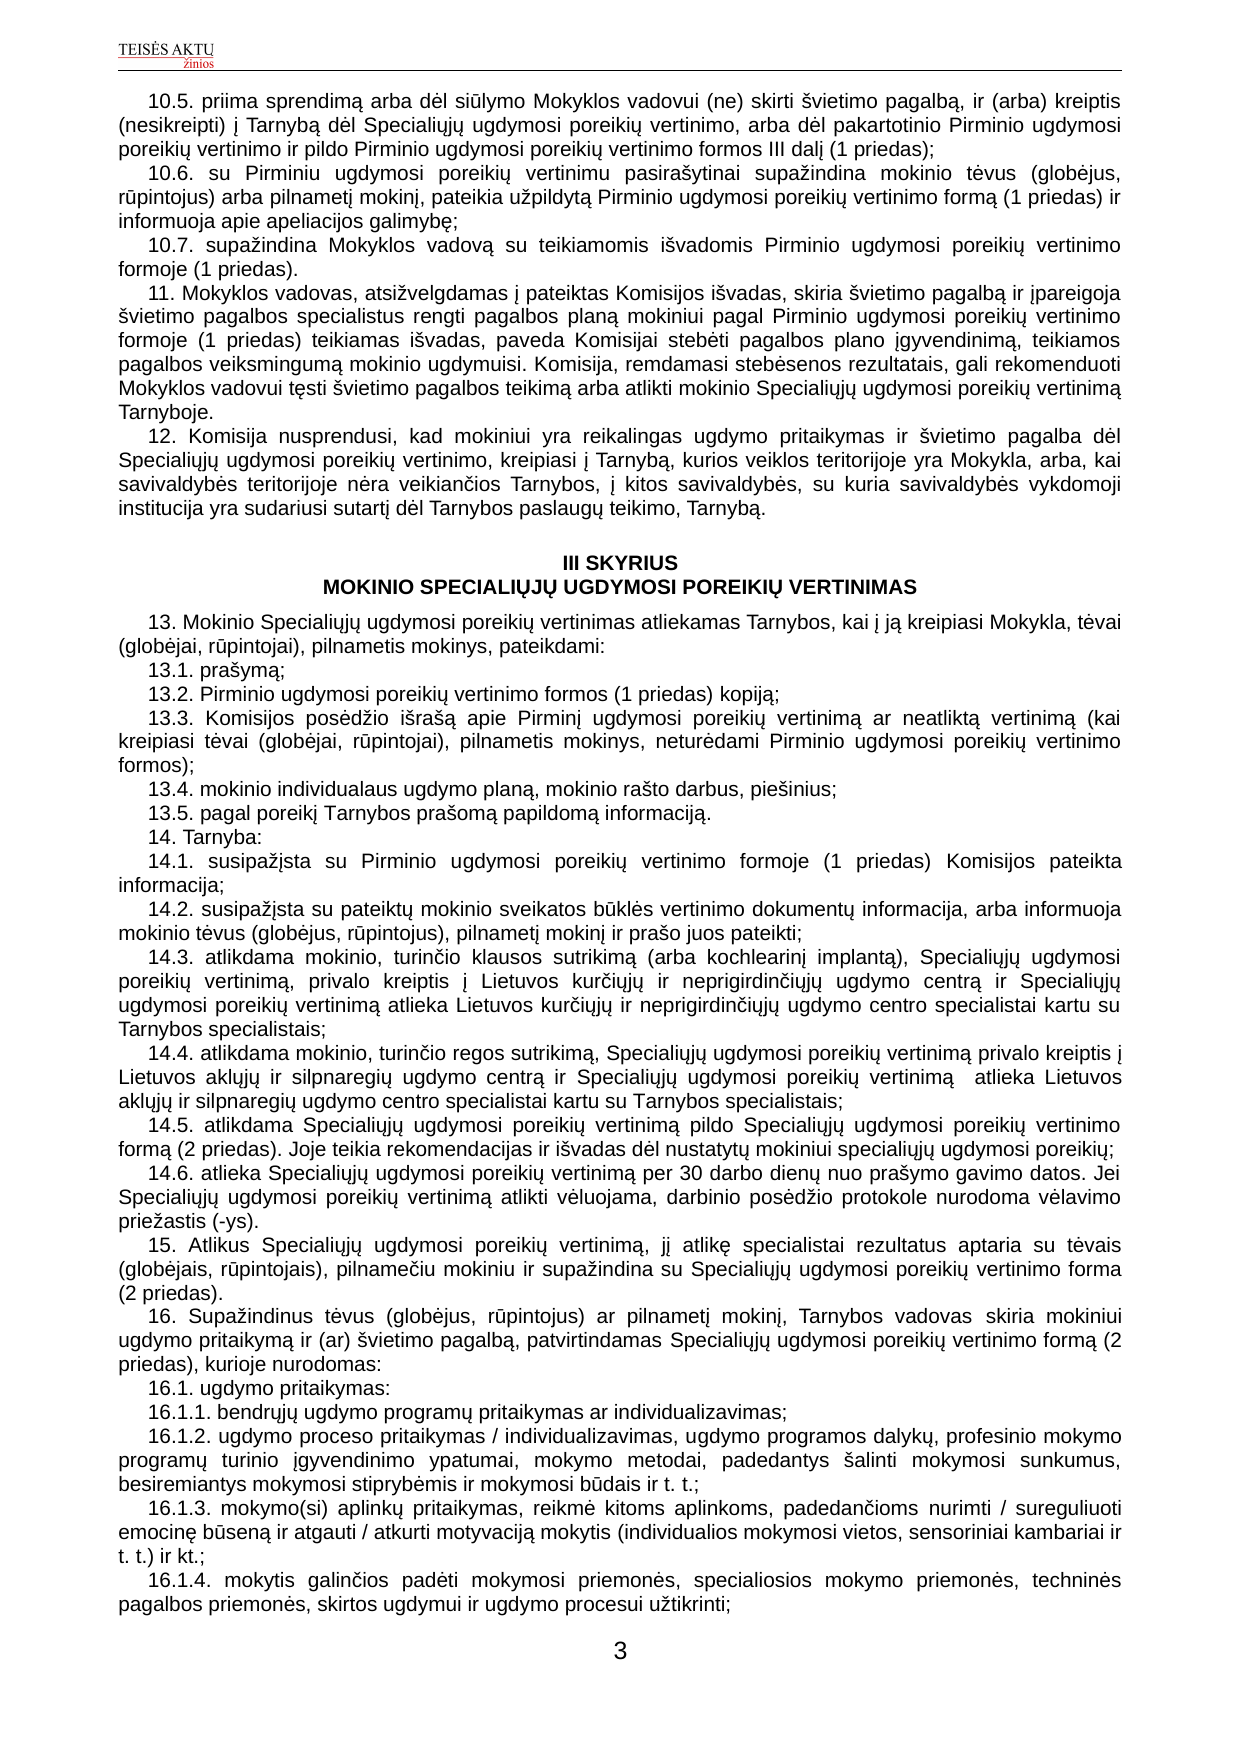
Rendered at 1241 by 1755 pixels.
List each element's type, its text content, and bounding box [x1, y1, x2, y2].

text 16.1.1. bendrųjų ugdymo programų pritaikymas ar individualizavimas; [118, 1400, 1122, 1424]
text 13.5. pagal poreikį Tarnybos prašomą papildomą informaciją. [118, 801, 1122, 825]
text 11. Mokyklos vadovas, atsižvelgdamas į pateiktas Komisijos išvadas, skiria švietimo pagalbą ir įpareigoja švietimo pagalbos specialistus rengti pagalbos planą mokiniui pagal Pirminio ugdymosi poreikių vertinimo formoje (1 priedas) teikiamas išvadas, paveda Komisijai stebėti pagalbos plano įgyvendinimą, teikiamos pagalbos veiksmingumą mokinio ugdymuisi. Komisija, remdamasi stebėsenos rezultatais, gali rekomenduoti Mokyklos vadovui tęsti švietimo pagalbos teikimą arba atlikti mokinio Specialiųjų ugdymosi poreikių vertinimą Tarnyboje. [118, 280, 1122, 424]
text 13.3. Komisijos posėdžio išrašą apie Pirminį ugdymosi poreikių vertinimą ar neatliktą vertinimą (kai kreipiasi tėvai (globėjai, rūpintojai), pilnametis mokinys, neturėdami Pirminio ugdymosi poreikių vertinimo formos); [118, 705, 1122, 777]
text 15. Atlikus Specialiųjų ugdymosi poreikių vertinimą, jį atlikę specialistai rezultatus aptaria su tėvais (globėjais, rūpintojais), pilnamečiu mokiniu ir supažindina su Specialiųjų ugdymosi poreikių vertinimo forma (2 priedas). [118, 1232, 1122, 1304]
text 14.4. atlikdama mokinio, turinčio regos sutrikimą, Specialiųjų ugdymosi poreikių vertinimą privalo kreiptis į Lietuvos aklųjų ir silpnaregių ugdymo centrą ir Specialiųjų ugdymosi poreikių vertinimą atlieka Lietuvos aklųjų ir silpnaregių ugdymo centro specialistai kartu su Tarnybos specialistais; [118, 1041, 1122, 1113]
text 10.5. priima sprendimą arba dėl siūlymo Mokyklos vadovui (ne) skirti švietimo pagalbą, ir (arba) kreiptis (nesikreipti) į Tarnybą dėl Specialiųjų ugdymosi poreikių vertinimo, arba dėl pakartotinio Pirminio ugdymosi poreikių vertinimo ir pildo Pirminio ugdymosi poreikių vertinimo formos III dalį (1 priedas); [118, 89, 1122, 161]
text 14.3. atlikdama mokinio, turinčio klausos sutrikimą (arba kochlearinį implantą), Specialiųjų ugdymosi poreikių vertinimą, privalo kreiptis į Lietuvos kurčiųjų ir neprigirdinčiųjų ugdymo centrą ir Specialiųjų ugdymosi poreikių vertinimą atlieka Lietuvos kurčiųjų ir neprigirdinčiųjų ugdymo centro specialistai kartu su Tarnybos specialistais; [118, 945, 1122, 1041]
text 13.4. mokinio individualaus ugdymo planą, mokinio rašto darbus, piešinius; [118, 777, 1122, 801]
text 13.1. prašymą; [118, 657, 1122, 681]
text 16.1.2. ugdymo proceso pritaikymas / individualizavimas, ugdymo programos dalykų, profesinio mokymo programų turinio įgyvendinimo ypatumai, mokymo metodai, padedantys šalinti mokymosi sunkumus, besiremiantys mokymosi stiprybėmis ir mokymosi būdais ir t. t.; [118, 1424, 1122, 1496]
text 16.1.3. mokymo(si) aplinkų pritaikymas, reikmė kitoms aplinkoms, padedančioms nurimti / sureguliuoti emocinę būseną ir atgauti / atkurti motyvaciją mokytis (individualios mokymosi vietos, sensoriniai kambariai ir t. t.) ir kt.; [118, 1496, 1122, 1568]
text 16.1. ugdymo pritaikymas: [118, 1376, 1122, 1400]
text III SKYRIUS MOKINIO SPECIALIŲJŲ UGDYMOSI POREIKIŲ VERTINIMAS [118, 551, 1122, 599]
text 14.1. susipažįsta su Pirminio ugdymosi poreikių vertinimo formoje (1 priedas) Komisijos pateikta informacija; [118, 849, 1122, 897]
text 14.2. susipažįsta su pateiktų mokinio sveikatos būklės vertinimo dokumentų informacija, arba informuoja mokinio tėvus (globėjus, rūpintojus), pilnametį mokinį ir prašo juos pateikti; [118, 897, 1122, 945]
text 14.6. atlieka Specialiųjų ugdymosi poreikių vertinimą per 30 darbo dienų nuo prašymo gavimo datos. Jei Specialiųjų ugdymosi poreikių vertinimą atlikti vėluojama, darbinio posėdžio protokole nurodoma vėlavimo priežastis (-ys). [118, 1161, 1122, 1232]
text 13. Mokinio Specialiųjų ugdymosi poreikių vertinimas atliekamas Tarnybos, kai į ją kreipiasi Mokykla, tėvai (globėjai, rūpintojai), pilnametis mokinys, pateikdami: [118, 609, 1122, 657]
text 10.6. su Pirminiu ugdymosi poreikių vertinimu pasirašytinai supažindina mokinio tėvus (globėjus, rūpintojus) arba pilnametį mokinį, pateikia užpildytą Pirminio ugdymosi poreikių vertinimo formą (1 priedas) ir informuoja apie apeliacijos galimybę; [118, 161, 1122, 232]
text 16. Supažindinus tėvus (globėjus, rūpintojus) ar pilnametį mokinį, Tarnybos vadovas skiria mokiniui ugdymo pritaikymą ir (ar) švietimo pagalbą, patvirtindamas Specialiųjų ugdymosi poreikių vertinimo formą (2 priedas), kurioje nurodomas: [118, 1304, 1122, 1376]
text 10.7. supažindina Mokyklos vadovą su teikiamomis išvadomis Pirminio ugdymosi poreikių vertinimo formoje (1 priedas). [118, 232, 1122, 280]
text 14.5. atlikdama Specialiųjų ugdymosi poreikių vertinimą pildo Specialiųjų ugdymosi poreikių vertinimo formą (2 priedas). Joje teikia rekomendacijas ir išvadas dėl nustatytų mokiniui specialiųjų ugdymosi poreikių; [118, 1113, 1122, 1161]
text 14. Tarnyba: [118, 825, 1122, 849]
text 12. Komisija nusprendusi, kad mokiniui yra reikalingas ugdymo pritaikymas ir švietimo pagalba dėl Specialiųjų ugdymosi poreikių vertinimo, kreipiasi į Tarnybą, kurios veiklos teritorijoje yra Mokykla, arba, kai savivaldybės teritorijoje nėra veikiančios Tarnybos, į kitos savivaldybės, su kuria savivaldybės vykdomoji institucija yra sudariusi sutartį dėl Tarnybos paslaugų teikimo, Tarnybą. [118, 424, 1122, 520]
text 13.2. Pirminio ugdymosi poreikių vertinimo formos (1 priedas) kopiją; [118, 681, 1122, 705]
text 16.1.4. mokytis galinčios padėti mokymosi priemonės, specialiosios mokymo priemonės, techninės pagalbos priemonės, skirtos ugdymui ir ugdymo procesui užtikrinti; [118, 1568, 1122, 1616]
